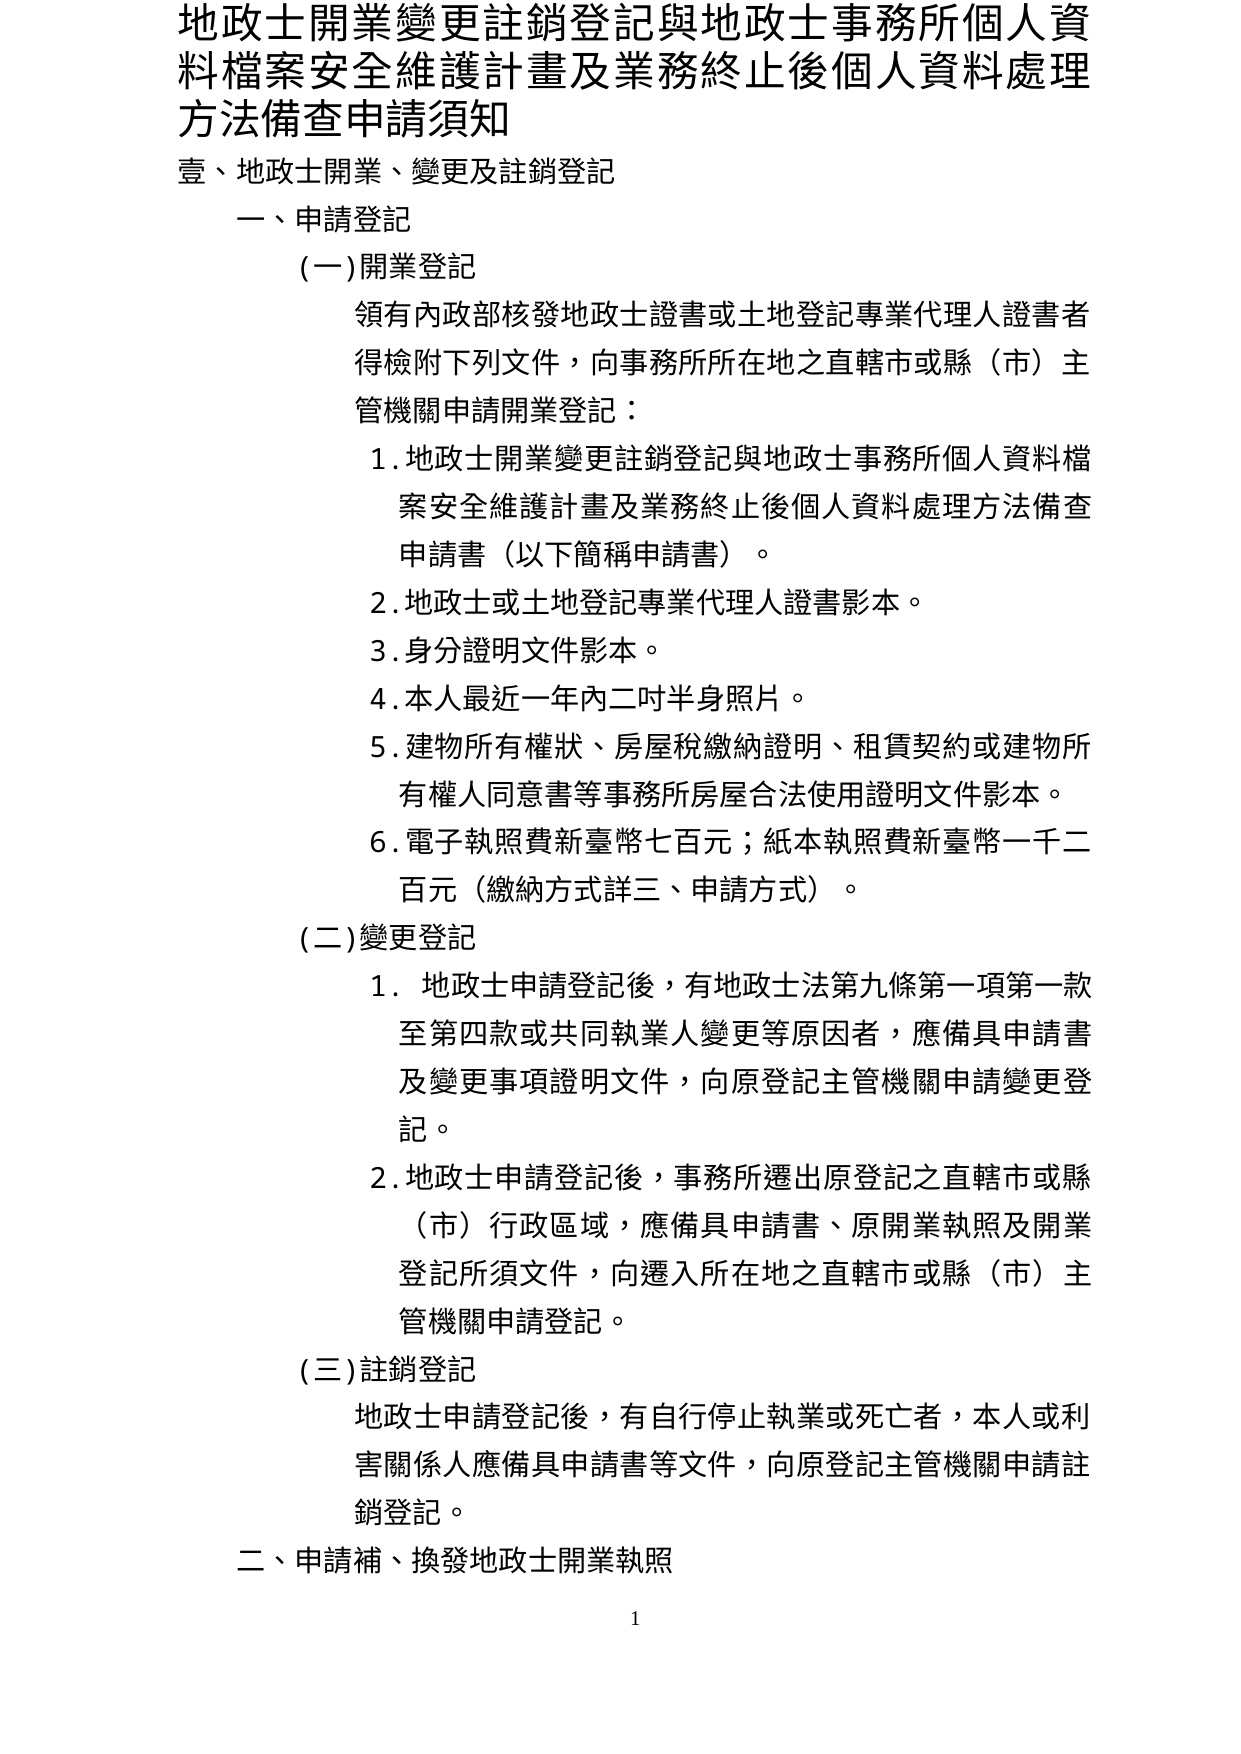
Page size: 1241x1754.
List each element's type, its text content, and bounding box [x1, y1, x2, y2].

text (三)註銷登記 [177, 1342, 1092, 1389]
text 地政士開業變更註銷登記與地政士事務所個人資料檔案安全維護計畫及業務終止後個人資料處理方法備查申請須知 [177, 0, 1092, 144]
list 地政士開業、變更及註銷登記 [177, 144, 1092, 192]
text 5.建物所有權狀、房屋稅繳納證明、租賃契約或建物所有權人同意書等事務所房屋合法使用證明文件影本。 [369, 719, 1092, 814]
text 領有內政部核發地政士證書或土地登記專業代理人證書者，得檢附下列文件，向事務所所在地之直轄市或縣（市）主管機關申請開業登記： [354, 287, 1092, 431]
text (二)變更登記 [177, 910, 1092, 958]
text 2.地政士或土地登記專業代理人證書影本。 [177, 575, 1092, 623]
text 2.地政士申請登記後，事務所遷出原登記之直轄市或縣（市）行政區域，應備具申請書、原開業執照及開業登記所須文件，向遷入所在地之直轄市或縣（市）主管機關申請登記。 [369, 1150, 1092, 1342]
text 一、申請登記 [177, 192, 1092, 239]
text (一)開業登記 [177, 239, 1092, 287]
text 1.地政士開業變更註銷登記與地政士事務所個人資料檔案安全維護計畫及業務終止後個人資料處理方法備查申請書（以下簡稱申請書）。 [369, 431, 1092, 575]
text 二、申請補、換發地政士開業執照 [177, 1533, 1092, 1581]
text 6.電子執照費新臺幣七百元；紙本執照費新臺幣一千二百元（繳納方式詳三、申請方式）。 [369, 814, 1092, 910]
text 1. 地政士申請登記後，有地政士法第九條第一項第一款至第四款或共同執業人變更等原因者，應備具申請書及變更事項證明文件，向原登記主管機關申請變更登記。 [369, 958, 1092, 1150]
text 4.本人最近一年內二吋半身照片。 [177, 671, 1092, 719]
text 地政士申請登記後，有自行停止執業或死亡者，本人或利害關係人應備具申請書等文件，向原登記主管機關申請註銷登記。 [354, 1389, 1092, 1533]
text 3.身分證明文件影本。 [177, 623, 1092, 671]
